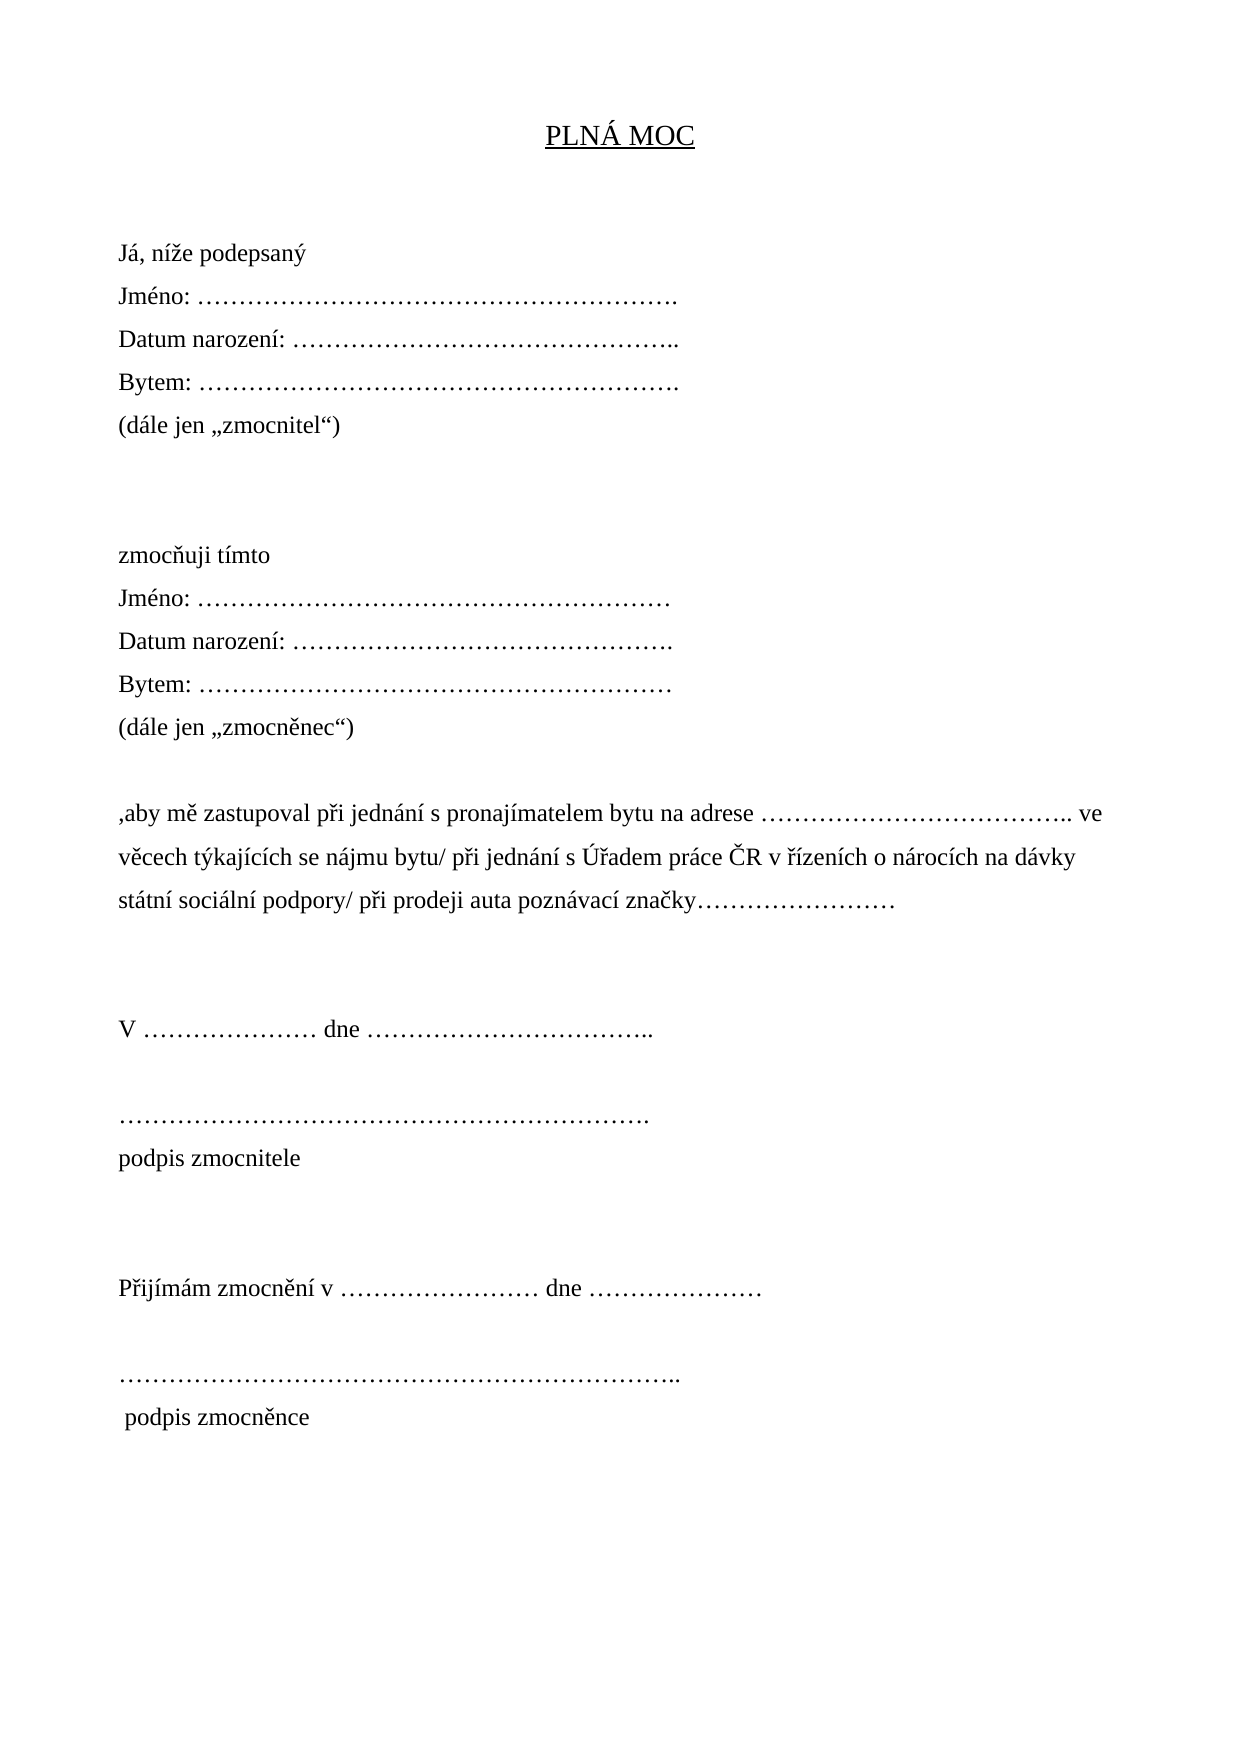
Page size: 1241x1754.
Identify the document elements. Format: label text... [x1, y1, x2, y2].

text ………………………………………………………….. [118, 1359, 1122, 1388]
text Bytem: ………………………………………………… [118, 669, 1122, 698]
text Bytem: …………………………………………………. [118, 367, 1122, 396]
text Jméno: ………………………………………………… [118, 583, 1122, 612]
text ,aby mě zastupoval při jednání s pronajímatelem bytu na adrese ……………………………….. ve věcech týkajících se nájmu bytu/ při jednání s Úřadem práce ČR v řízeních o nárocích na dávky státní sociální podpory/ při prodeji auta poznávací značky…………………… [118, 798, 1122, 913]
text (dále jen „zmocněnec“) [118, 712, 1122, 741]
text Přijímám zmocnění v …………………… dne ………………… [118, 1273, 1122, 1302]
text PLNÁ MOC [118, 118, 1122, 152]
text Datum narození: ……………………………………….. [118, 324, 1122, 353]
text zmocňuji tímto [118, 540, 1122, 568]
text Datum narození: ………………………………………. [118, 626, 1122, 655]
text podpis zmocněnce [118, 1402, 1122, 1431]
text Jméno: …………………………………………………. [118, 281, 1122, 310]
text V ………………… dne …………………………….. [118, 1014, 1122, 1043]
text podpis zmocnitele [118, 1143, 1122, 1172]
text Já, níže podepsaný [118, 238, 1122, 267]
text (dále jen „zmocnitel“) [118, 410, 1122, 439]
text ………………………………………………………. [118, 1100, 1122, 1129]
